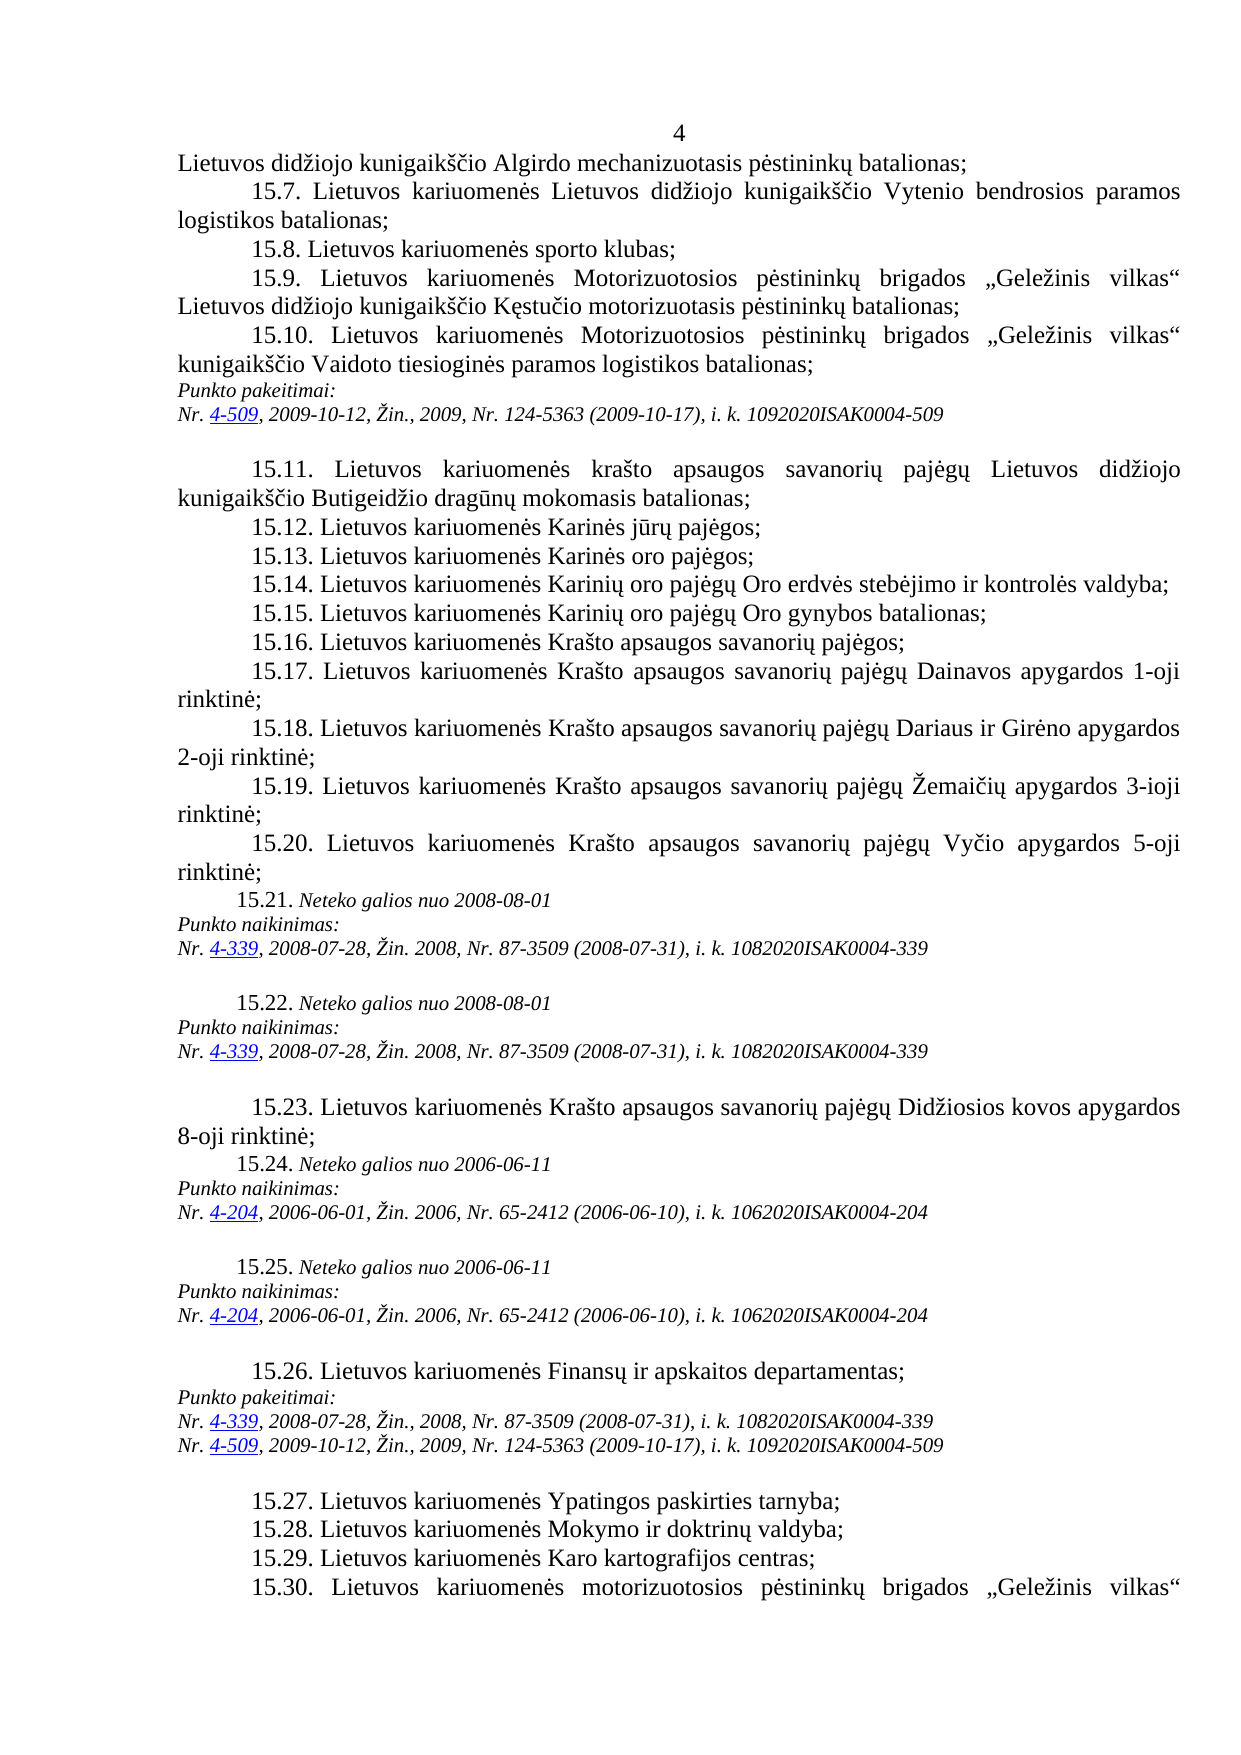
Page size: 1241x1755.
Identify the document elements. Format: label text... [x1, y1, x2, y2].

text 15.13. Lietuvos kariuomenės Karinės oro pajėgos; [177, 541, 1181, 569]
text 15.26. Lietuvos kariuomenės Finansų ir apskaitos departamentas; [177, 1356, 1181, 1385]
text Nr. 4-339, 2008-07-28, Žin. 2008, Nr. 87-3509 (2008-07-31), i. k. 1082020ISAK0004-339 [177, 936, 1181, 960]
text Nr. 4-509, 2009-10-12, Žin., 2009, Nr. 124-5363 (2009-10-17), i. k. 1092020ISAK0004-509 [177, 402, 1181, 426]
text 15.19. Lietuvos kariuomenės Krašto apsaugos savanorių pajėgų Žemaičių apygardos 3-ioji rinktinė; [177, 771, 1181, 828]
text 15.14. Lietuvos kariuomenės Karinių oro pajėgų Oro erdvės stebėjimo ir kontrolės valdyba; [177, 569, 1181, 598]
text Nr. 4-509, 2009-10-12, Žin., 2009, Nr. 124-5363 (2009-10-17), i. k. 1092020ISAK0004-509 [177, 1433, 1181, 1457]
text Punkto naikinimas: [177, 1279, 1181, 1303]
text 15.23. Lietuvos kariuomenės Krašto apsaugos savanorių pajėgų Didžiosios kovos apygardos 8-oji rinktinė; [177, 1092, 1181, 1150]
text Nr. 4-339, 2008-07-28, Žin. 2008, Nr. 87-3509 (2008-07-31), i. k. 1082020ISAK0004-339 [177, 1039, 1181, 1063]
text 15.17. Lietuvos kariuomenės Krašto apsaugos savanorių pajėgų Dainavos apygardos 1-oji rinktinė; [177, 656, 1181, 713]
text 15.20. Lietuvos kariuomenės Krašto apsaugos savanorių pajėgų Vyčio apygardos 5-oji rinktinė; [177, 828, 1181, 886]
text 15.15. Lietuvos kariuomenės Karinių oro pajėgų Oro gynybos batalionas; [177, 598, 1181, 627]
text 15.10. Lietuvos kariuomenės Motorizuotosios pėstininkų brigados „Geležinis vilkas“ kunigaikščio Vaidoto tiesioginės paramos logistikos batalionas; [177, 320, 1181, 378]
text 15.8. Lietuvos kariuomenės sporto klubas; [177, 234, 1181, 263]
text 15.24. Neteko galios nuo 2006-06-11 [177, 1150, 1181, 1176]
text Lietuvos didžiojo kunigaikščio Algirdo mechanizuotasis pėstininkų batalionas; [177, 148, 1181, 176]
text 15.18. Lietuvos kariuomenės Krašto apsaugos savanorių pajėgų Dariaus ir Girėno apygardos 2-oji rinktinė; [177, 713, 1181, 771]
text 15.7. Lietuvos kariuomenės Lietuvos didžiojo kunigaikščio Vytenio bendrosios paramos logistikos batalionas; [177, 176, 1181, 234]
text 15.21. Neteko galios nuo 2008-08-01 [177, 886, 1181, 912]
text 15.9. Lietuvos kariuomenės Motorizuotosios pėstininkų brigados „Geležinis vilkas“ Lietuvos didžiojo kunigaikščio Kęstučio motorizuotasis pėstininkų batalionas; [177, 263, 1181, 320]
text Nr. 4-339, 2008-07-28, Žin., 2008, Nr. 87-3509 (2008-07-31), i. k. 1082020ISAK0004-339 [177, 1409, 1181, 1433]
text 15.29. Lietuvos kariuomenės Karo kartografijos centras; [177, 1543, 1181, 1572]
text 15.12. Lietuvos kariuomenės Karinės jūrų pajėgos; [177, 512, 1181, 541]
text 15.22. Neteko galios nuo 2008-08-01 [177, 989, 1181, 1015]
text Nr. 4-204, 2006-06-01, Žin. 2006, Nr. 65-2412 (2006-06-10), i. k. 1062020ISAK0004-204 [177, 1200, 1181, 1224]
text Punkto naikinimas: [177, 1176, 1181, 1200]
text Punkto pakeitimai: [177, 1385, 1181, 1409]
text Nr. 4-204, 2006-06-01, Žin. 2006, Nr. 65-2412 (2006-06-10), i. k. 1062020ISAK0004-204 [177, 1303, 1181, 1327]
text Punkto naikinimas: [177, 1015, 1181, 1039]
text Punkto pakeitimai: [177, 378, 1181, 402]
text 15.27. Lietuvos kariuomenės Ypatingos paskirties tarnyba; [177, 1486, 1181, 1514]
text Punkto naikinimas: [177, 912, 1181, 936]
text 15.25. Neteko galios nuo 2006-06-11 [177, 1253, 1181, 1279]
text 15.11. Lietuvos kariuomenės krašto apsaugos savanorių pajėgų Lietuvos didžiojo kunigaikščio Butigeidžio dragūnų mokomasis batalionas; [177, 454, 1181, 512]
text 15.30. Lietuvos kariuomenės motorizuotosios pėstininkų brigados „Geležinis vilkas“ [177, 1572, 1181, 1601]
text 15.16. Lietuvos kariuomenės Krašto apsaugos savanorių pajėgos; [177, 627, 1181, 656]
text 15.28. Lietuvos kariuomenės Mokymo ir doktrinų valdyba; [177, 1514, 1181, 1543]
